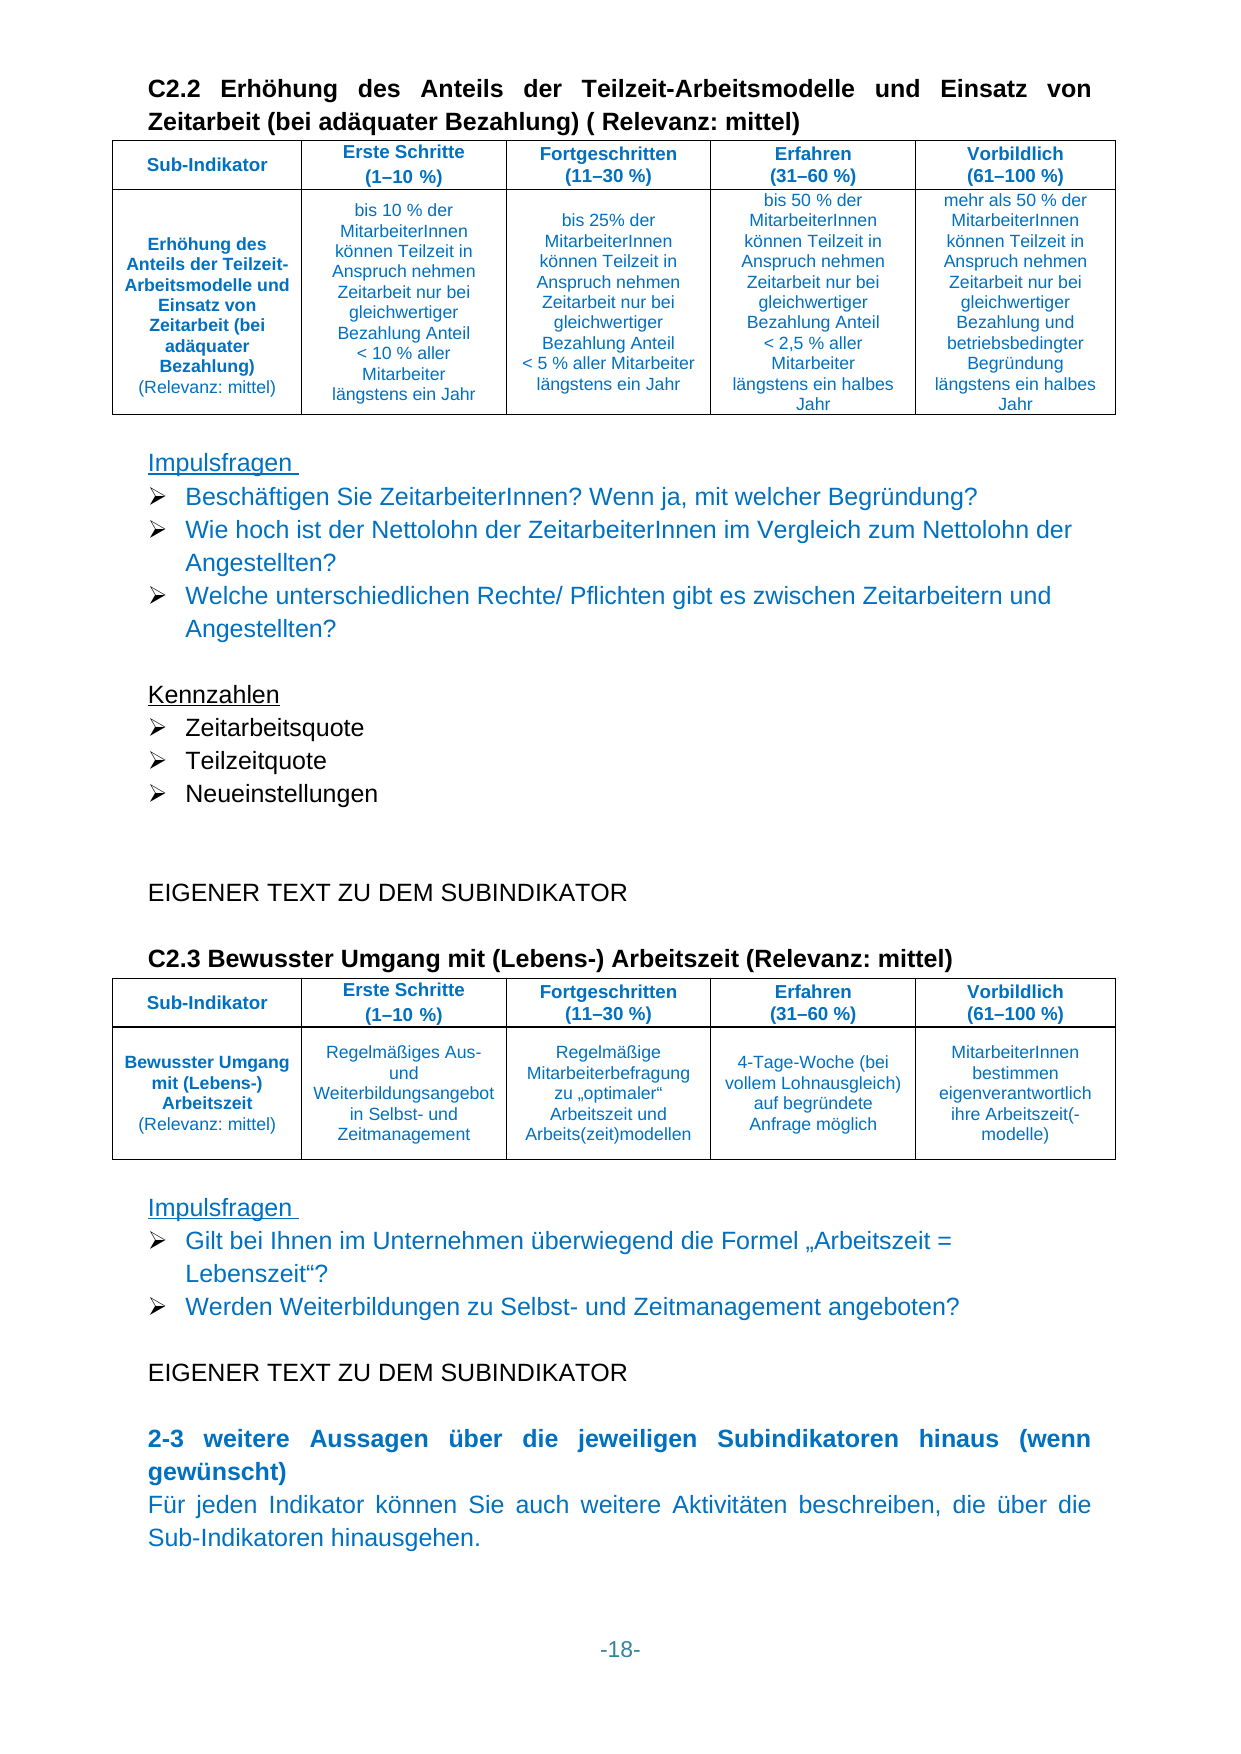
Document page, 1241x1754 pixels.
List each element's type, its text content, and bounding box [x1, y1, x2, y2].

table_cell 4-Tage-Woche (bei vollem Lohnausgleich) auf begründete Anfrage möglich [711, 1028, 915, 1159]
list Neueinstellungen [148, 779, 1093, 808]
text EIGENER TEXT ZU DEM SUBINDIKATOR [148, 1358, 1093, 1387]
text Impulsfragen [148, 448, 1093, 477]
table_cell Bewusster Umgang mit (Lebens-) Arbeitszeit (Relevanz: mittel) [113, 1028, 301, 1159]
text C2.3 Bewusster Umgang mit (Lebens-) Arbeitszeit (Relevanz: mittel) [148, 944, 1093, 973]
table_cell Erhöhung des Anteils der Teilzeit-Arbeitsmodelle und Einsatz von Zeitarbeit (bei adäquater Bezahlung) (Relevanz: mittel) [113, 190, 301, 414]
text C2.2 Erhöhung des Anteils der Teilzeit-Arbeitsmodelle und Einsatz von Zeitarbeit (bei adäquater Bezahlung) ( Relevanz: mittel) [148, 74, 1093, 136]
list Teilzeitquote [148, 746, 1093, 775]
table_cell bis 25% der MitarbeiterInnen können Teilzeit in Anspruch nehmen Zeitarbeit nur bei gleichwertiger Bezahlung Anteil < 5 % aller Mitarbeiter längstens ein Jahr [507, 190, 710, 414]
table_header Erfahren (31–60 %) [711, 141, 915, 189]
table_cell bis 50 % der MitarbeiterInnen können Teilzeit in Anspruch nehmen Zeitarbeit nur bei gleichwertiger Bezahlung Anteil < 2,5 % aller Mitarbeiter längstens ein halbes Jahr [711, 190, 915, 414]
list Wie hoch ist der Nettolohn der ZeitarbeiterInnen im Vergleich zum Nettolohn der Angestellten? [148, 514, 1093, 576]
table_header Fortgeschritten (11–30 %) [507, 979, 710, 1026]
table_header Sub-Indikator [113, 141, 301, 189]
table_header Fortgeschritten (11–30 %) [507, 141, 710, 189]
table_header Vorbildlich (61–100 %) [916, 141, 1115, 189]
table_cell Regelmäßiges Aus- und Weiterbildungsangebot in Selbst- und Zeitmanagement [302, 1028, 506, 1159]
list Welche unterschiedlichen Rechte/ Pflichten gibt es zwischen Zeitarbeitern und Angestellten? [148, 581, 1093, 643]
table_header Vorbildlich (61–100 %) [916, 979, 1115, 1026]
list Beschäftigen Sie ZeitarbeiterInnen? Wenn ja, mit welcher Begründung? [148, 481, 1093, 510]
table_cell MitarbeiterInnen bestimmen eigenverantwortlich ihre Arbeitszeit(-modelle) [916, 1028, 1115, 1159]
text Kennzahlen [148, 680, 1093, 709]
list Zeitarbeitsquote [148, 713, 1093, 742]
list Werden Weiterbildungen zu Selbst- und Zeitmanagement angeboten? [148, 1292, 1093, 1321]
text Impulsfragen [148, 1193, 1093, 1222]
table_cell Regelmäßige Mitarbeiterbefragung zu „optimaler“ Arbeitszeit und Arbeits(zeit)modellen [507, 1028, 710, 1159]
table_header Sub-Indikator [113, 979, 301, 1026]
table_header Erfahren (31–60 %) [711, 979, 915, 1026]
text EIGENER TEXT ZU DEM SUBINDIKATOR [148, 878, 1093, 907]
text 2-3 weitere Aussagen über die jeweiligen Subindikatoren hinaus (wenn gewünscht) [148, 1424, 1093, 1486]
table_header Erste Schritte (1–10 %) [302, 141, 506, 189]
table_cell mehr als 50 % der MitarbeiterInnen können Teilzeit in Anspruch nehmen Zeitarbeit nur bei gleichwertiger Bezahlung und betriebsbedingter Begründung längstens ein halbes Jahr [916, 190, 1115, 414]
table_header Erste Schritte (1–10 %) [302, 979, 506, 1026]
table_cell bis 10 % der MitarbeiterInnen können Teilzeit in Anspruch nehmen Zeitarbeit nur bei gleichwertiger Bezahlung Anteil < 10 % aller Mitarbeiter längstens ein Jahr [302, 190, 506, 414]
list Gilt bei Ihnen im Unternehmen überwiegend die Formel „Arbeitszeit = Lebenszeit“? [148, 1226, 1093, 1288]
text Für jeden Indikator können Sie auch weitere Aktivitäten beschreiben, die über die Sub-Indikatoren hinausgehen. [148, 1490, 1093, 1552]
